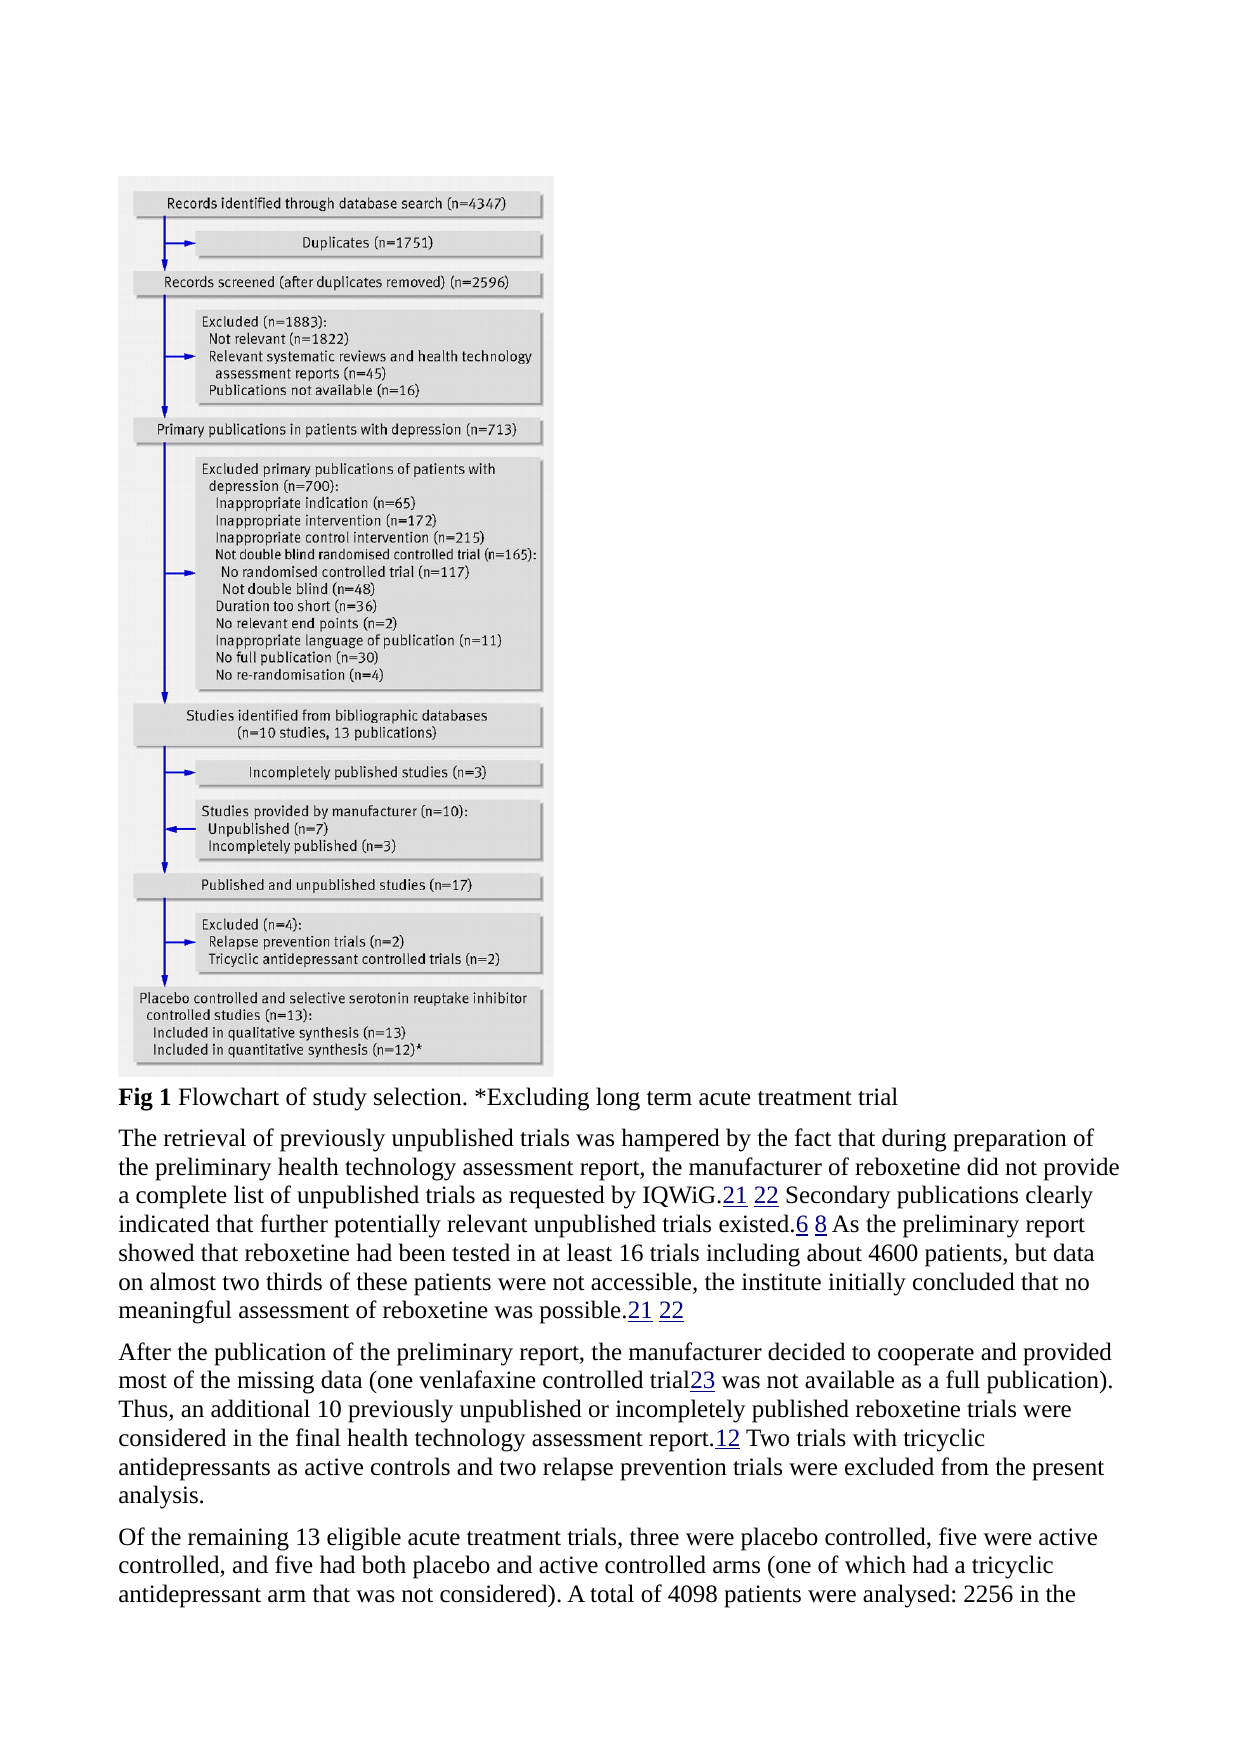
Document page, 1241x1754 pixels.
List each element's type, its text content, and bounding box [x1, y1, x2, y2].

text The retrieval of previously unpublished trials was hampered by the fact that during preparation of the preliminary health technology assessment report, the manufacturer of reboxetine did not provide a complete list of unpublished trials as requested by IQWiG.21 22 Secondary publications clearly indicated that further potentially relevant unpublished trials existed.6 8 As the preliminary report showed that reboxetine had been tested in at least 16 trials including about 4600 patients, but data on almost two thirds of these patients were not accessible, the institute initially concluded that no meaningful assessment of reboxetine was possible.21 22 [118, 1123, 1122, 1324]
text Of the remaining 13 eligible acute treatment trials, three were placebo controlled, five were active controlled, and five had both placebo and active controlled arms (one of which had a tricyclic antidepressant arm that was not considered). A total of 4098 patients were analysed: 2256 in the [118, 1522, 1122, 1608]
text After the publication of the preliminary report, the manufacturer decided to cooperate and provided most of the missing data (one venlafaxine controlled trial23 was not available as a full publication). Thus, an additional 10 previously unpublished or incompletely published reboxetine trials were considered in the final health technology assessment report.12 Two trials with tricyclic antidepressants as active controls and two relapse prevention trials were excluded from the present analysis. [118, 1337, 1122, 1509]
picture [118, 176, 554, 1077]
text Fig 1 Flowchart of study selection. *Excluding long term acute treatment trial [118, 1082, 1122, 1111]
